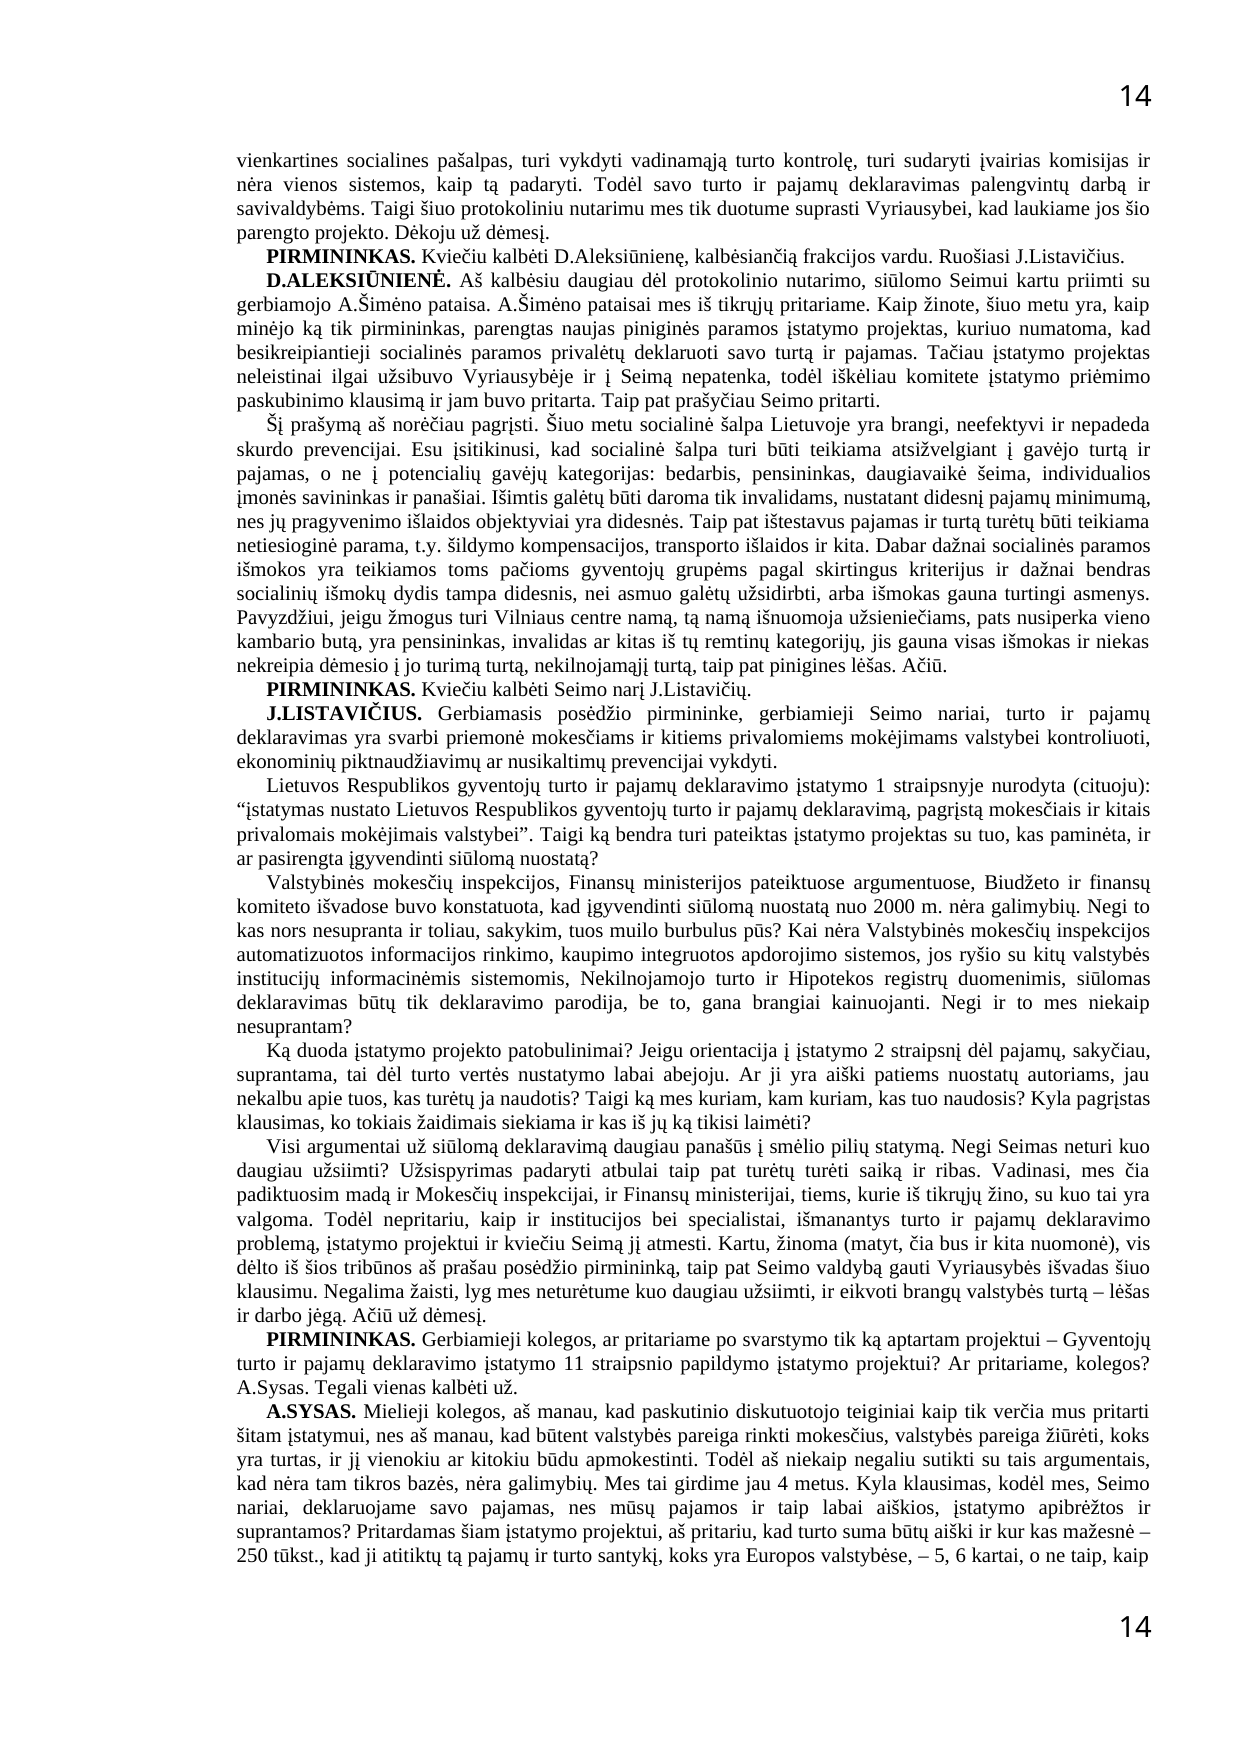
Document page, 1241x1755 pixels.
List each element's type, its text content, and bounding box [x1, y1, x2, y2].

text PIRMININKAS. Gerbiamieji kolegos, ar pritariame po svarstymo tik ką aptartam projektui – Gyventojų turto ir pajamų deklaravimo įstatymo 11 straipsnio papildymo įstatymo projektui? Ar pritariame, kolegos? A.Sysas. Tegali vienas kalbėti už. [236, 1327, 1152, 1399]
text Valstybinės mokesčių inspekcijos, Finansų ministerijos pateiktuose argumentuose, Biudžeto ir finansų komiteto išvadose buvo konstatuota, kad įgyvendinti siūlomą nuostatą nuo 2000 m. nėra galimybių. Negi to kas nors nesupranta ir toliau, sakykim, tuos muilo burbulus pūs? Kai nėra Valstybinės mokesčių inspekcijos automatizuotos informacijos rinkimo, kaupimo integruotos apdorojimo sistemos, jos ryšio su kitų valstybės institucijų informacinėmis sistemomis, Nekilnojamojo turto ir Hipotekos registrų duomenimis, siūlomas deklaravimas būtų tik deklaravimo parodija, be to, gana brangiai kainuojanti. Negi ir to mes niekaip nesuprantam? [236, 869, 1152, 1038]
text PIRMININKAS. Kviečiu kalbėti Seimo narį J.Listavičių. [236, 677, 1152, 701]
text vienkartines socialines pašalpas, turi vykdyti vadinamąją turto kontrolę, turi sudaryti įvairias komisijas ir nėra vienos sistemos, kaip tą padaryti. Todėl savo turto ir pajamų deklaravimas palengvintų darbą ir savivaldybėms. Taigi šiuo protokoliniu nutarimu mes tik duotume suprasti Vyriausybei, kad laukiame jos šio parengto projekto. Dėkoju už dėmesį. [236, 148, 1152, 244]
text J.LISTAVIČIUS. Gerbiamasis posėdžio pirmininke, gerbiamieji Seimo nariai, turto ir pajamų deklaravimas yra svarbi priemonė mokesčiams ir kitiems privalomiems mokėjimams valstybei kontroliuoti, ekonominių piktnaudžiavimų ar nusikaltimų prevencijai vykdyti. [236, 701, 1152, 773]
text Ką duoda įstatymo projekto patobulinimai? Jeigu orientacija į įstatymo 2 straipsnį dėl pajamų, sakyčiau, suprantama, tai dėl turto vertės nustatymo labai abejoju. Ar ji yra aiški patiems nuostatų autoriams, jau nekalbu apie tuos, kas turėtų ja naudotis? Taigi ką mes kuriam, kam kuriam, kas tuo naudosis? Kyla pagrįstas klausimas, ko tokiais žaidimais siekiama ir kas iš jų ką tikisi laimėti? [236, 1038, 1152, 1134]
text PIRMININKAS. Kviečiu kalbėti D.Aleksiūnienę, kalbėsiančią frakcijos vardu. Ruošiasi J.Listavičius. [236, 244, 1152, 268]
text Visi argumentai už siūlomą deklaravimą daugiau panašūs į smėlio pilių statymą. Negi Seimas neturi kuo daugiau užsiimti? Užsispyrimas padaryti atbulai taip pat turėtų turėti saiką ir ribas. Vadinasi, mes čia padiktuosim madą ir Mokesčių inspekcijai, ir Finansų ministerijai, tiems, kurie iš tikrųjų žino, su kuo tai yra valgoma. Todėl nepritariu, kaip ir institucijos bei specialistai, išmanantys turto ir pajamų deklaravimo problemą, įstatymo projektui ir kviečiu Seimą jį atmesti. Kartu, žinoma (matyt, čia bus ir kita nuomonė), vis dėlto iš šios tribūnos aš prašau posėdžio pirmininką, taip pat Seimo valdybą gauti Vyriausybės išvadas šiuo klausimu. Negalima žaisti, lyg mes neturėtume kuo daugiau užsiimti, ir eikvoti brangų valstybės turtą – lėšas ir darbo jėgą. Ačiū už dėmesį. [236, 1134, 1152, 1327]
text D.ALEKSIŪNIENĖ. Aš kalbėsiu daugiau dėl protokolinio nutarimo, siūlomo Seimui kartu priimti su gerbiamojo A.Šimėno pataisa. A.Šimėno pataisai mes iš tikrųjų pritariame. Kaip žinote, šiuo metu yra, kaip minėjo ką tik pirmininkas, parengtas naujas piniginės paramos įstatymo projektas, kuriuo numatoma, kad besikreipiantieji socialinės paramos privalėtų deklaruoti savo turtą ir pajamas. Tačiau įstatymo projektas neleistinai ilgai užsibuvo Vyriausybėje ir į Seimą nepatenka, todėl iškėliau komitete įstatymo priėmimo paskubinimo klausimą ir jam buvo pritarta. Taip pat prašyčiau Seimo pritarti. [236, 268, 1152, 412]
text Lietuvos Respublikos gyventojų turto ir pajamų deklaravimo įstatymo 1 straipsnyje nurodyta (cituoju): “įstatymas nustato Lietuvos Respublikos gyventojų turto ir pajamų deklaravimą, pagrįstą mokesčiais ir kitais privalomais mokėjimais valstybei”. Taigi ką bendra turi pateiktas įstatymo projektas su tuo, kas paminėta, ir ar pasirengta įgyvendinti siūlomą nuostatą? [236, 773, 1152, 869]
text A.SYSAS. Mielieji kolegos, aš manau, kad paskutinio diskutuotojo teiginiai kaip tik verčia mus pritarti šitam įstatymui, nes aš manau, kad būtent valstybės pareiga rinkti mokesčius, valstybės pareiga žiūrėti, koks yra turtas, ir jį vienokiu ar kitokiu būdu apmokestinti. Todėl aš niekaip negaliu sutikti su tais argumentais, kad nėra tam tikros bazės, nėra galimybių. Mes tai girdime jau 4 metus. Kyla klausimas, kodėl mes, Seimo nariai, deklaruojame savo pajamas, nes mūsų pajamos ir taip labai aiškios, įstatymo apibrėžtos ir suprantamos? Pritardamas šiam įstatymo projektui, aš pritariu, kad turto suma būtų aiški ir kur kas mažesnė – 250 tūkst., kad ji atitiktų tą pajamų ir turto santykį, koks yra Europos valstybėse, – 5, 6 kartai, o ne taip, kaip [236, 1399, 1152, 1567]
text Šį prašymą aš norėčiau pagrįsti. Šiuo metu socialinė šalpa Lietuvoje yra brangi, neefektyvi ir nepadeda skurdo prevencijai. Esu įsitikinusi, kad socialinė šalpa turi būti teikiama atsižvelgiant į gavėjo turtą ir pajamas, o ne į potencialių gavėjų kategorijas: bedarbis, pensininkas, daugiavaikė šeima, individualios įmonės savininkas ir panašiai. Išimtis galėtų būti daroma tik invalidams, nustatant didesnį pajamų minimumą, nes jų pragyvenimo išlaidos objektyviai yra didesnės. Taip pat ištestavus pajamas ir turtą turėtų būti teikiama netiesioginė parama, t.y. šildymo kompensacijos, transporto išlaidos ir kita. Dabar dažnai socialinės paramos išmokos yra teikiamos toms pačioms gyventojų grupėms pagal skirtingus kriterijus ir dažnai bendras socialinių išmokų dydis tampa didesnis, nei asmuo galėtų užsidirbti, arba išmokas gauna turtingi asmenys. Pavyzdžiui, jeigu žmogus turi Vilniaus centre namą, tą namą išnuomoja užsieniečiams, pats nusiperka vieno kambario butą, yra pensininkas, invalidas ar kitas iš tų remtinų kategorijų, jis gauna visas išmokas ir niekas nekreipia dėmesio į jo turimą turtą, nekilnojamąjį turtą, taip pat pinigines lėšas. Ačiū. [236, 412, 1152, 677]
